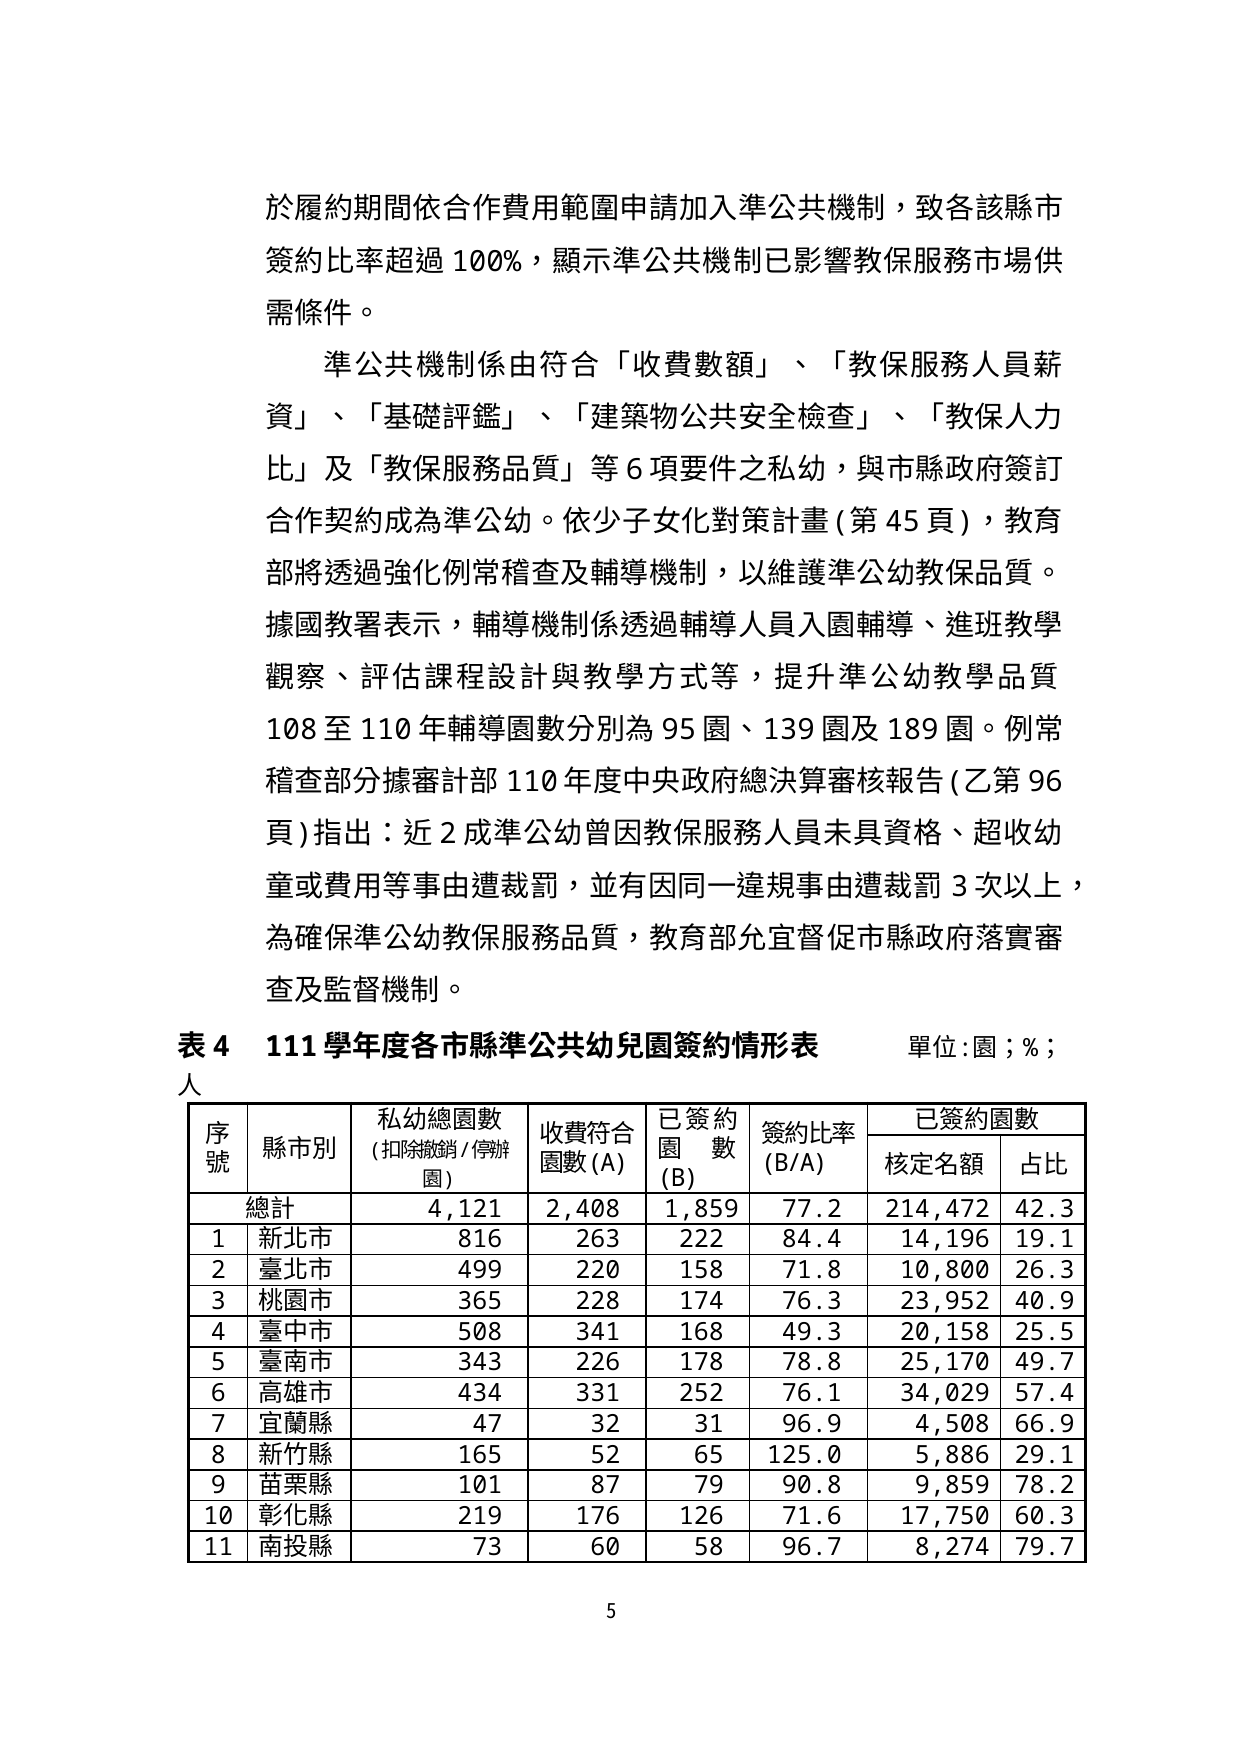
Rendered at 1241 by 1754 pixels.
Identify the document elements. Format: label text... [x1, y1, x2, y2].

table_cell 10,800 [868, 1255, 1000, 1284]
text 準公共機制係由符合「收費數額」、「教保服務人員薪資」、「基礎評鑑」、「建築物公共安全檢查」、「教保人力比」及「教保服務品質」等6項要件之私幼，與市縣政府簽訂合作契約成為準公幼。依少子女化對策計畫(第45頁)，教育部將透過強化例常稽查及輔導機制，以維護準公幼教保品質。據國教署表示，輔導機制係透過輔導人員入園輔導、進班教學觀察、評估課程設計與教學方式等，提升準公幼教學品質，108至110年輔導園數分別為95園、139園及189園。例常稽查部分據審計部110年度中央政府總決算審核報告(乙第96頁)指出：近2成準公幼曾因教保服務人員未具資格、超收幼童或費用等事由遭裁罰，並有因同一違規事由遭裁罰3次以上，為確保準公幼教保服務品質，教育部允宜督促市縣政府落實審查及監督機制。 [265, 333, 1063, 1011]
table_cell 10 [190, 1501, 247, 1530]
table_cell 49.3 [750, 1317, 867, 1346]
table_cell 25.5 [1001, 1317, 1084, 1346]
table_cell 263 [529, 1225, 645, 1254]
table_cell 桃園市 [248, 1286, 350, 1315]
table_cell 2,408 [529, 1194, 645, 1223]
table_cell 434 [352, 1378, 527, 1407]
table_cell 1,859 [647, 1194, 749, 1223]
table_cell 31 [647, 1409, 749, 1438]
text 於履約期間依合作費用範圍申請加入準公共機制，致各該縣市簽約比率超過100%，顯示準公共機制已影響教保服務市場供需條件。 [265, 177, 1063, 333]
table_header 序號 [190, 1105, 247, 1192]
table_cell 17,750 [868, 1501, 1000, 1530]
table_cell 60.3 [1001, 1501, 1084, 1530]
table_cell 1 [190, 1225, 247, 1254]
table_header 私幼總園數 (扣除撤銷/停辦園) [352, 1105, 527, 1192]
table_cell 新竹縣 [248, 1440, 350, 1469]
table_cell 34,029 [868, 1378, 1000, 1407]
table_cell 47 [352, 1409, 527, 1438]
table_cell 4 [190, 1317, 247, 1346]
table_cell 9 [190, 1471, 247, 1499]
table_cell 20,158 [868, 1317, 1000, 1346]
table_cell 52 [529, 1440, 645, 1469]
table_cell 79 [647, 1471, 749, 1499]
table_cell 29.1 [1001, 1440, 1084, 1469]
table_cell 220 [529, 1255, 645, 1284]
table_cell 226 [529, 1348, 645, 1377]
table_cell 77.2 [750, 1194, 867, 1223]
table_cell 71.6 [750, 1501, 867, 1530]
table_header 已簽約園數(B) [647, 1105, 749, 1192]
table_cell 65 [647, 1440, 749, 1469]
table_cell 228 [529, 1286, 645, 1315]
table_cell 8 [190, 1440, 247, 1469]
table_cell 176 [529, 1501, 645, 1530]
table_cell 26.3 [1001, 1255, 1084, 1284]
table_cell 32 [529, 1409, 645, 1438]
table_cell 南投縣 [248, 1532, 350, 1561]
table_cell 252 [647, 1378, 749, 1407]
table_cell 341 [529, 1317, 645, 1346]
table_cell 占比 [1001, 1136, 1084, 1192]
table_cell 彰化縣 [248, 1501, 350, 1530]
table_cell 23,952 [868, 1286, 1000, 1315]
table_cell 14,196 [868, 1225, 1000, 1254]
text 表4 111學年度各市縣準公共幼兒園簽約情形表 單位:園；%；人 [177, 1023, 1063, 1102]
table_cell 96.7 [750, 1532, 867, 1561]
table_cell 168 [647, 1317, 749, 1346]
table_cell 816 [352, 1225, 527, 1254]
table_cell 4,508 [868, 1409, 1000, 1438]
table_cell 2 [190, 1255, 247, 1284]
table_header 收費符合園數(A) [529, 1105, 645, 1192]
table_cell 222 [647, 1225, 749, 1254]
table_cell 66.9 [1001, 1409, 1084, 1438]
table_cell 3 [190, 1286, 247, 1315]
table_cell 90.8 [750, 1471, 867, 1499]
table_cell 365 [352, 1286, 527, 1315]
table_cell 60 [529, 1532, 645, 1561]
table_cell 核定名額 [868, 1136, 1000, 1192]
table_cell 臺北市 [248, 1255, 350, 1284]
table_cell 40.9 [1001, 1286, 1084, 1315]
table_cell 158 [647, 1255, 749, 1284]
table_cell 11 [190, 1532, 247, 1561]
table_cell 76.3 [750, 1286, 867, 1315]
table_cell 84.4 [750, 1225, 867, 1254]
table_cell 49.7 [1001, 1348, 1084, 1377]
table_cell 499 [352, 1255, 527, 1284]
table_cell 219 [352, 1501, 527, 1530]
table_cell 42.3 [1001, 1194, 1084, 1223]
table_cell 57.4 [1001, 1378, 1084, 1407]
table_cell 臺中市 [248, 1317, 350, 1346]
table_cell 78.2 [1001, 1471, 1084, 1499]
table_cell 6 [190, 1378, 247, 1407]
table_cell 苗栗縣 [248, 1471, 350, 1499]
table_cell 新北市 [248, 1225, 350, 1254]
table_cell 58 [647, 1532, 749, 1561]
table_cell 178 [647, 1348, 749, 1377]
table_cell 5,886 [868, 1440, 1000, 1469]
table_cell 76.1 [750, 1378, 867, 1407]
table_cell 5 [190, 1348, 247, 1377]
table_cell 臺南市 [248, 1348, 350, 1377]
table_cell 高雄市 [248, 1378, 350, 1407]
table_cell 331 [529, 1378, 645, 1407]
table_cell 214,472 [868, 1194, 1000, 1223]
table_cell 165 [352, 1440, 527, 1469]
table_header 已簽約園數 [868, 1105, 1084, 1134]
table_cell 8,274 [868, 1532, 1000, 1561]
table_cell 96.9 [750, 1409, 867, 1438]
table_cell 125.0 [750, 1440, 867, 1469]
table_header 縣市別 [248, 1105, 350, 1192]
table_cell 19.1 [1001, 1225, 1084, 1254]
table_cell 4,121 [352, 1194, 527, 1223]
table_header 簽約比率 (B/A) [750, 1105, 867, 1192]
table_cell 87 [529, 1471, 645, 1499]
table_cell 78.8 [750, 1348, 867, 1377]
table_cell 508 [352, 1317, 527, 1346]
table_cell 總計 [190, 1194, 350, 1223]
table_cell 71.8 [750, 1255, 867, 1284]
table_cell 79.7 [1001, 1532, 1084, 1561]
table_cell 73 [352, 1532, 527, 1561]
table_cell 7 [190, 1409, 247, 1438]
table_cell 25,170 [868, 1348, 1000, 1377]
table_cell 9,859 [868, 1471, 1000, 1499]
table_cell 343 [352, 1348, 527, 1377]
table_cell 101 [352, 1471, 527, 1499]
table_cell 126 [647, 1501, 749, 1530]
table_cell 宜蘭縣 [248, 1409, 350, 1438]
table_cell 174 [647, 1286, 749, 1315]
